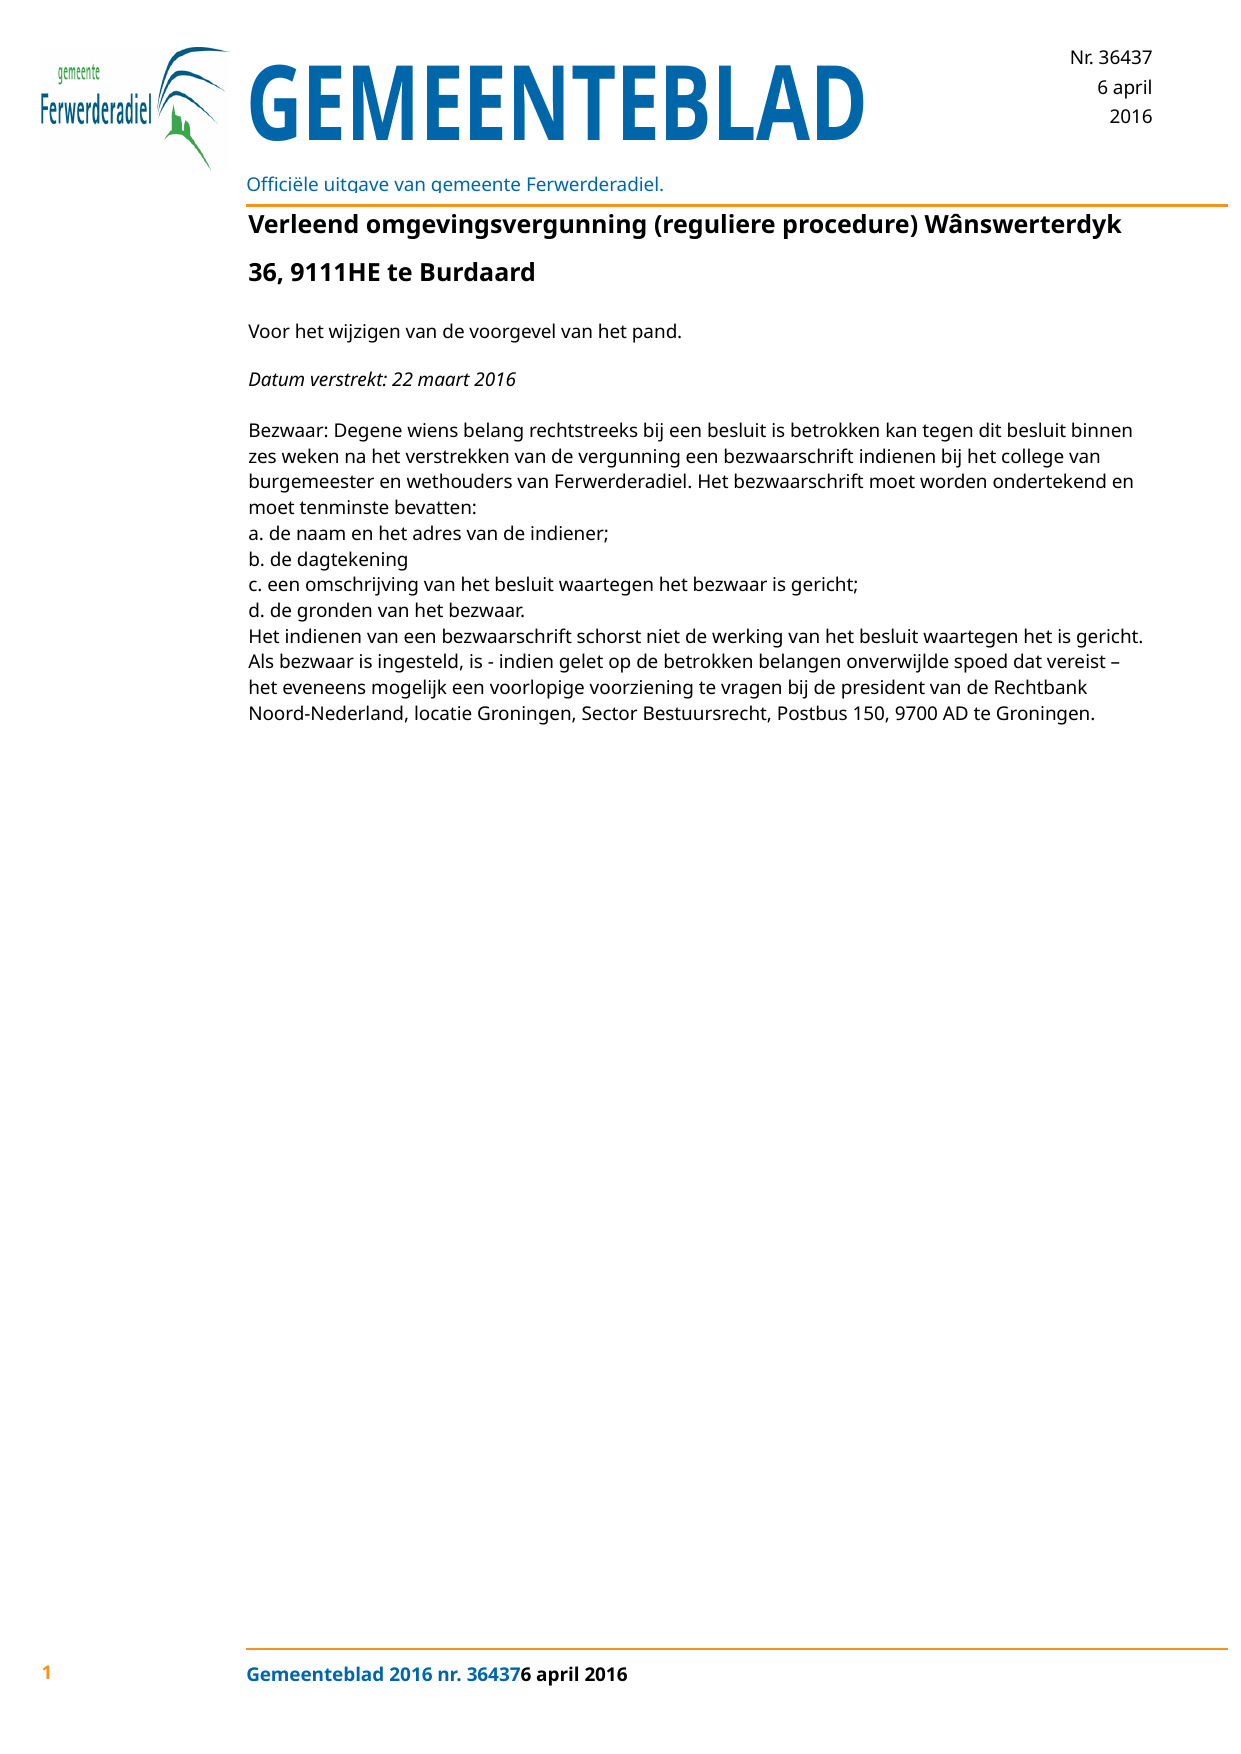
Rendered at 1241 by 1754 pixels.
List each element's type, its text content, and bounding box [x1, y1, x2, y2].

text b. de dagtekening [248, 546, 1152, 572]
text Bezwaar: Degene wiens belang rechtstreeks bij een besluit is betrokken kan tegen dit besluit binnen zes weken na het verstrekken van de vergunning een bezwaarschrift indienen bij het college van burgemeester en wethouders van Ferwerderadiel. Het bezwaarschrift moet worden ondertekend en moet tenminste bevatten: [248, 417, 1152, 520]
text Het indienen van een bezwaarschrift schorst niet de werking van het besluit waartegen het is gericht. Als bezwaar is ingesteld, is - indien gelet op de betrokken belangen onverwijlde spoed dat vereist – het eveneens mogelijk een voorlopige voorziening te vragen bij de president van de Rechtbank Noord-Nederland, locatie Groningen, Sector Bestuursrecht, Postbus 150, 9700 AD te Groningen. [248, 623, 1152, 726]
text c. een omschrijving van het besluit waartegen het bezwaar is gericht; [248, 572, 1152, 597]
picture [41, 47, 231, 172]
text Voor het wijzigen van de voorgevel van het pand. [248, 318, 1152, 344]
text Verleend omgevingsvergunning (reguliere procedure) Wânswerterdyk 36, 9111HE te Burdaard [248, 207, 1152, 288]
text Datum verstrekt: 22 maart 2016 [248, 366, 1152, 391]
text a. de naam en het adres van de indiener; [248, 520, 1152, 546]
text d. de gronden van het bezwaar. [248, 597, 1152, 623]
